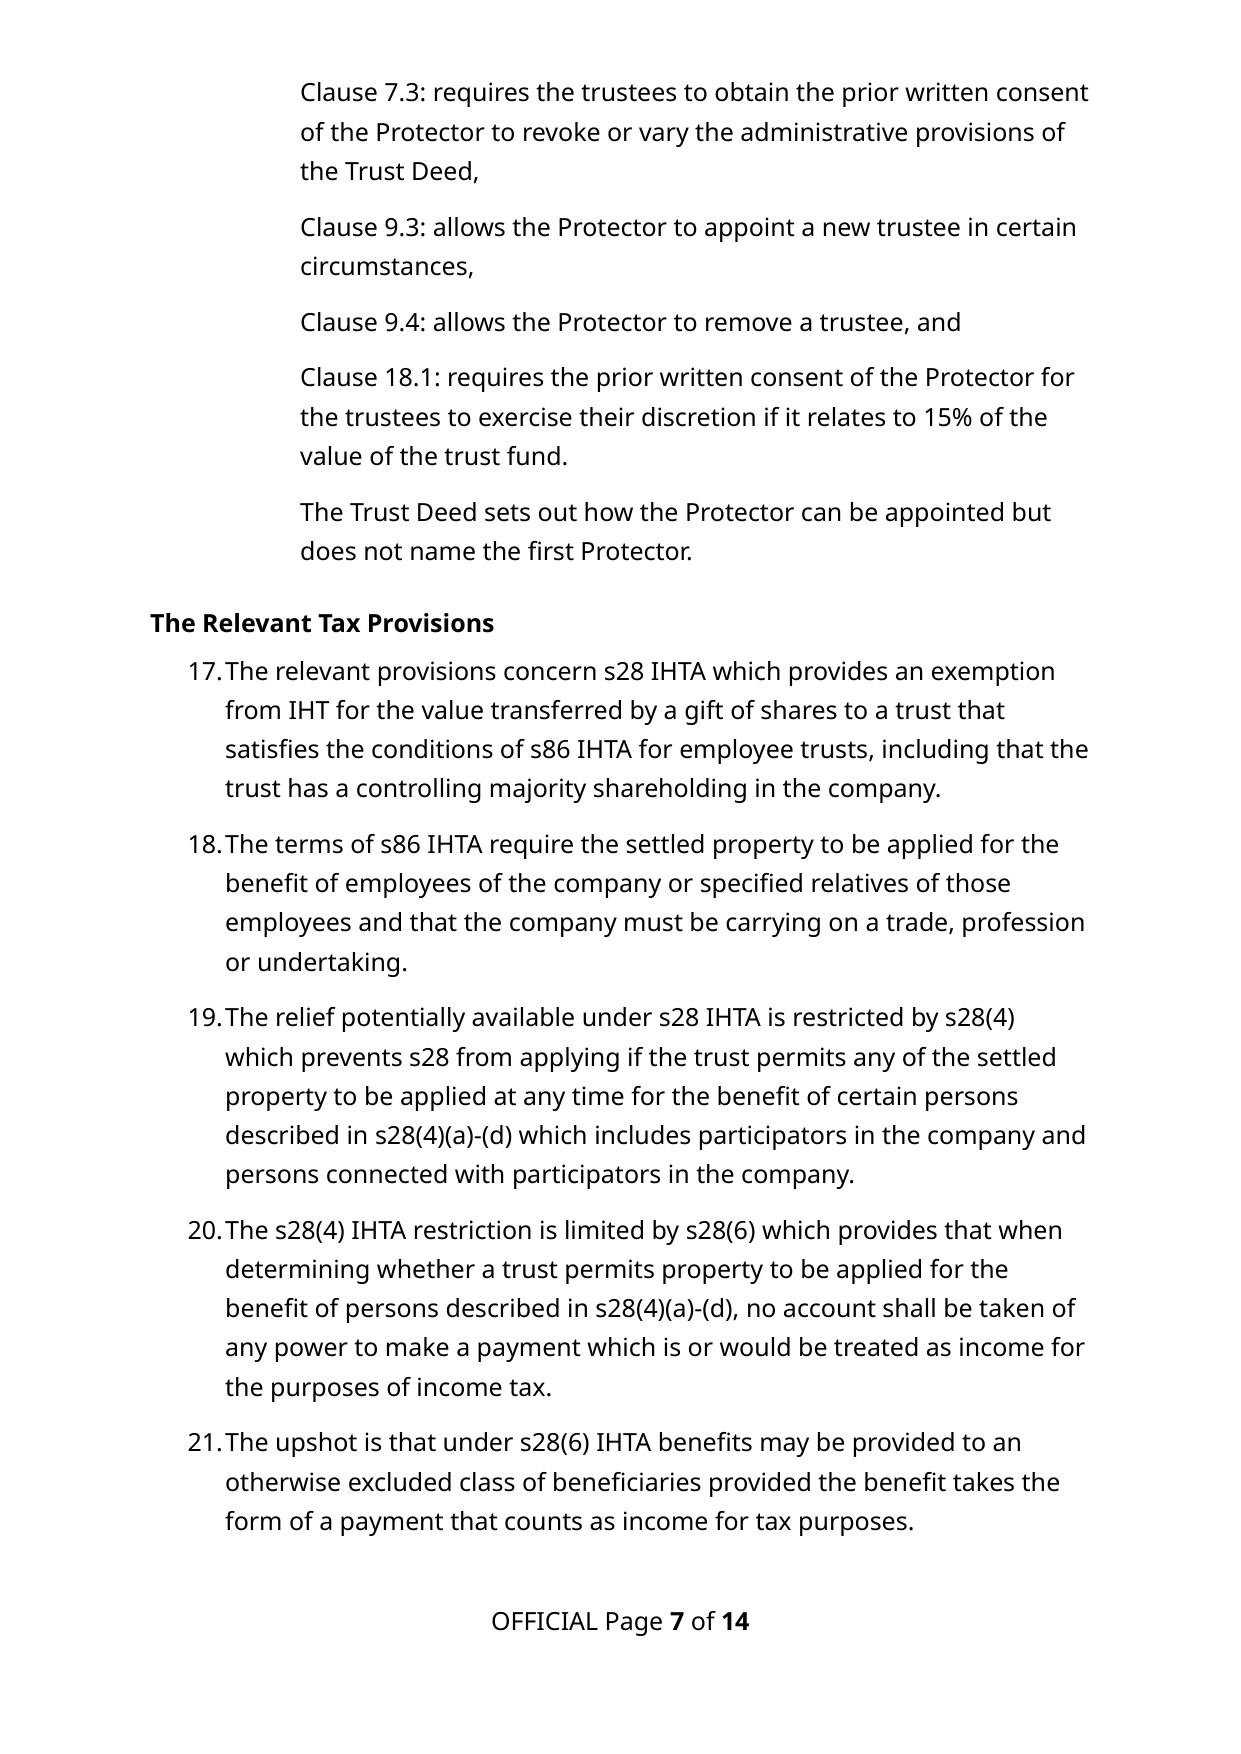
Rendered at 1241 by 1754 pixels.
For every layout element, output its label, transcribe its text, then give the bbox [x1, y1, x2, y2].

text Clause 18.1: requires the prior written consent of the Protector for the trustees to exercise their discretion if it relates to 15% of the value of the trust fund. [300, 360, 1090, 472]
list The s28(4) IHTA restriction is limited by s28(6) which provides that when determining whether a trust permits property to be applied for the benefit of persons described in s28(4)(a)-(d), no account shall be taken of any power to make a payment which is or would be treated as income for the purposes of income tax. [187, 1212, 1090, 1403]
list The terms of s86 IHTA require the settled property to be applied for the benefit of employees of the company or specified relatives of those employees and that the company must be carrying on a trade, profession or undertaking. [187, 827, 1090, 978]
text Clause 7.3: requires the trustees to obtain the prior written consent of the Protector to revoke or vary the administrative provisions of the Trust Deed, [300, 75, 1090, 187]
subtitle The Relevant Tax Provisions [150, 606, 1090, 640]
text The Trust Deed sets out how the Protector can be appointed but does not name the first Protector. [300, 494, 1090, 567]
list The relief potentially available under s28 IHTA is restricted by s28(4) which prevents s28 from applying if the trust permits any of the settled property to be applied at any time for the benefit of certain persons described in s28(4)(a)-(d) which includes participators in the company and persons connected with participators in the company. [187, 1000, 1090, 1191]
list The relevant provisions concern s28 IHTA which provides an exemption from IHT for the value transferred by a gift of shares to a trust that satisfies the conditions of s86 IHTA for employee trusts, including that the trust has a controlling majority shareholding in the company. [187, 653, 1090, 805]
text Clause 9.3: allows the Protector to appoint a new trustee in certain circumstances, [300, 209, 1090, 282]
list The upshot is that under s28(6) IHTA benefits may be provided to an otherwise excluded class of beneficiaries provided the benefit takes the form of a payment that counts as income for tax purposes. [187, 1425, 1090, 1537]
text Clause 9.4: allows the Protector to remove a trustee, and [300, 304, 1090, 338]
